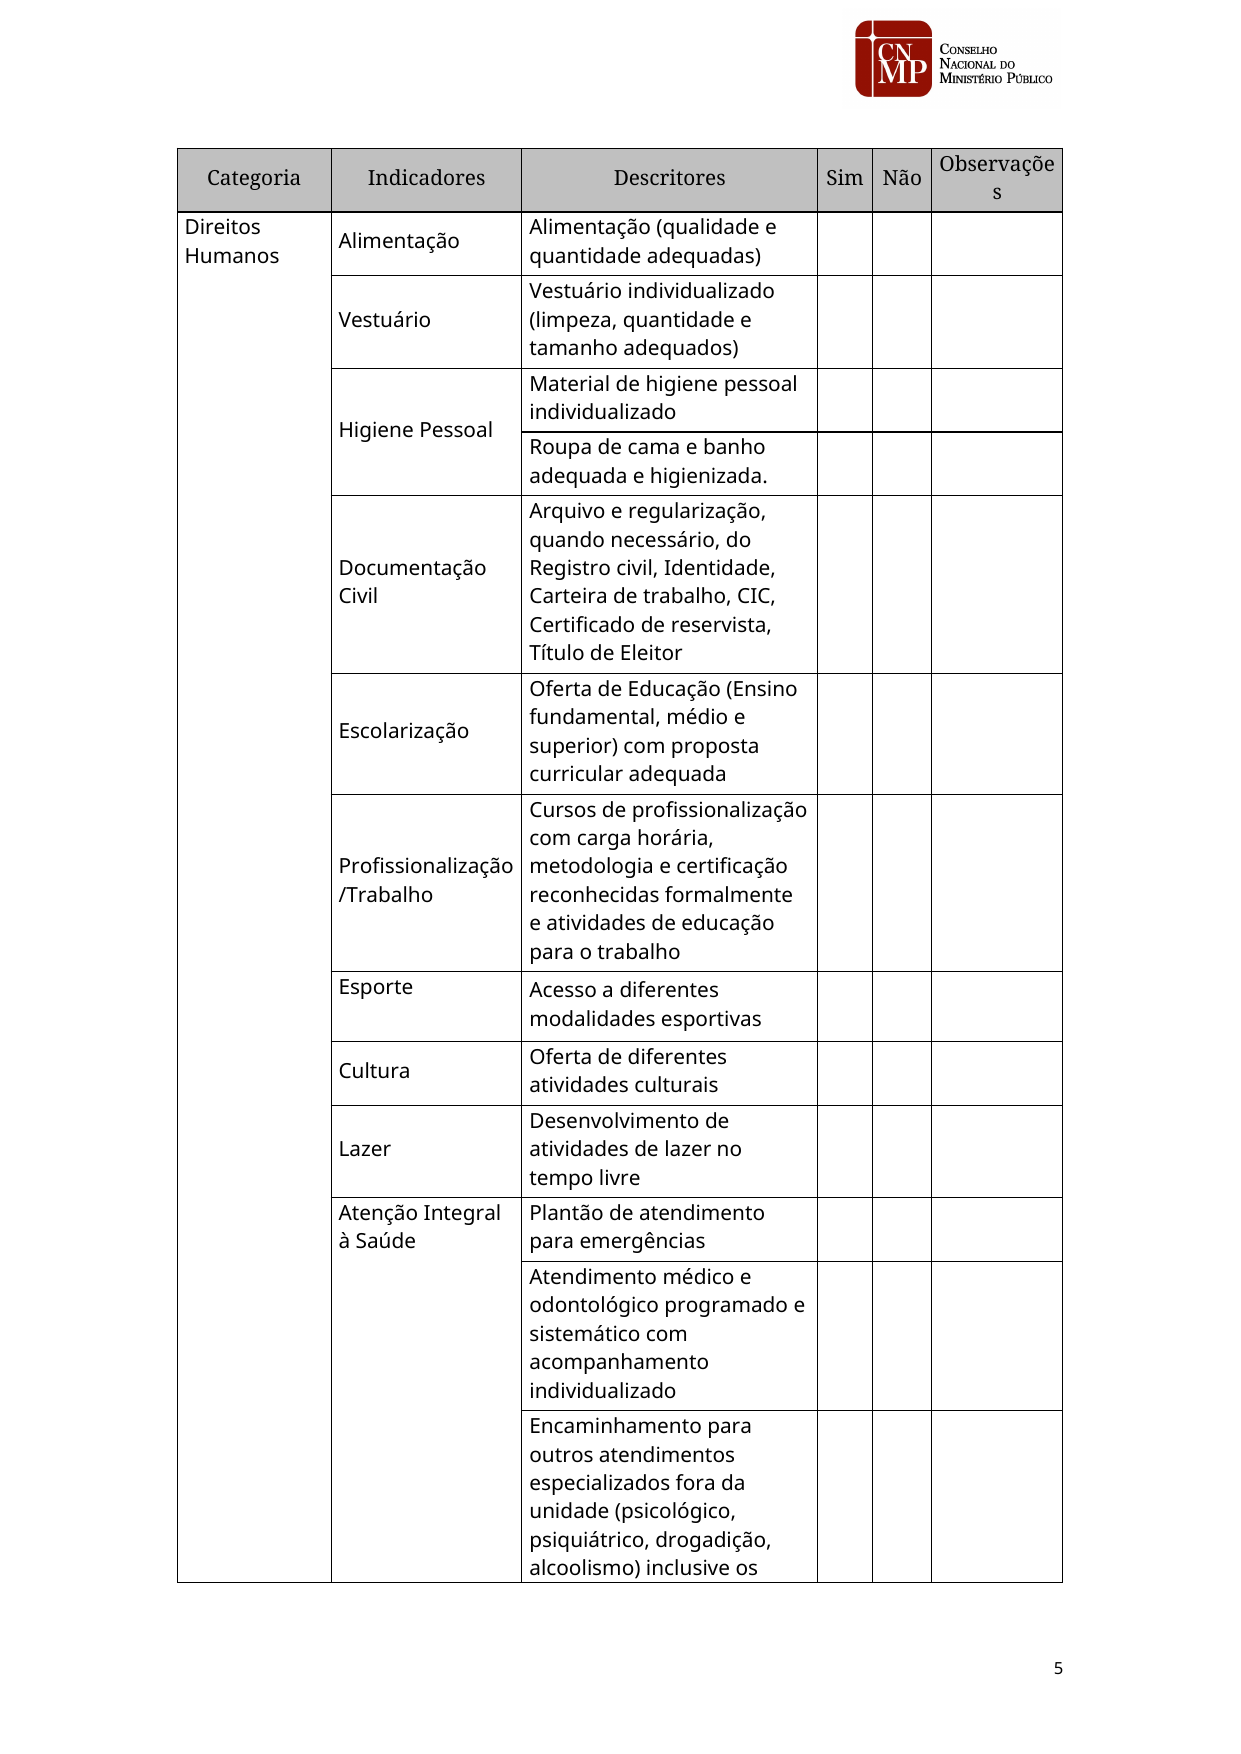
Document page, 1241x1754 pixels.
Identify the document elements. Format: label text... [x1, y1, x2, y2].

table_cell [932, 276, 1062, 368]
table_cell Escolarização [332, 674, 521, 794]
table_cell [873, 1411, 931, 1582]
table_cell [873, 1042, 931, 1105]
table_cell [932, 972, 1062, 1041]
table_cell Cultura [332, 1042, 521, 1105]
table_cell Alimentação (qualidade e quantidade adequadas) [522, 213, 817, 275]
table_cell [932, 1262, 1062, 1410]
table_header Observações [932, 149, 1062, 211]
table_cell [932, 674, 1062, 794]
table_cell Roupa de cama e banho adequada e higienizada. [522, 433, 817, 495]
table_cell Arquivo e regularização, quando necessário, do Registro civil, Identidade, Carteira de trabalho, CIC, Certificado de reservista, Título de Eleitor [522, 496, 817, 673]
table_cell [932, 1198, 1062, 1261]
table_cell [818, 972, 872, 1041]
table_cell [873, 496, 931, 673]
table_cell [873, 1262, 931, 1410]
table_cell Profissionalização/Trabalho [332, 795, 521, 971]
table_cell Desenvolvimento de atividades de lazer no tempo livre [522, 1106, 817, 1197]
table_cell [932, 213, 1062, 275]
table_cell [932, 1411, 1062, 1582]
table_header Não [873, 149, 931, 211]
table_cell Oferta de diferentes atividades culturais [522, 1042, 817, 1105]
table_cell [873, 1106, 931, 1197]
table_cell [873, 1198, 931, 1261]
table_cell Acesso a diferentes modalidades esportivas [522, 972, 817, 1041]
table_cell [932, 433, 1062, 495]
table_cell [818, 1411, 872, 1582]
table_cell [932, 496, 1062, 673]
table_cell [818, 433, 872, 495]
table_cell [873, 433, 931, 495]
table_cell [818, 213, 872, 275]
table_cell [818, 1262, 872, 1410]
table_cell [932, 795, 1062, 971]
table_cell Esporte [332, 972, 521, 1041]
table_cell Material de higiene pessoal individualizado [522, 369, 817, 431]
table_cell Direitos Humanos [178, 213, 331, 1582]
table_cell [873, 213, 931, 275]
table_cell Lazer [332, 1106, 521, 1197]
table_cell [873, 276, 931, 368]
table_cell [818, 496, 872, 673]
table_cell [818, 674, 872, 794]
table_cell Oferta de Educação (Ensino fundamental, médio e superior) com proposta curricular adequada [522, 674, 817, 794]
table_cell Cursos de profissionalização com carga horária, metodologia e certificação reconhecidas formalmente e atividades de educação para o trabalho [522, 795, 817, 971]
table_cell [873, 795, 931, 971]
table_cell Vestuário individualizado (limpeza, quantidade e tamanho adequados) [522, 276, 817, 368]
picture [842, 8, 1061, 109]
table_cell [873, 972, 931, 1041]
table_header Sim [818, 149, 872, 211]
table_header Descritores [522, 149, 817, 211]
table_header Indicadores [332, 149, 521, 211]
table_cell [818, 369, 872, 431]
table_cell [818, 276, 872, 368]
table_cell Documentação Civil [332, 496, 521, 673]
table_cell [932, 1042, 1062, 1105]
table_cell [818, 1198, 872, 1261]
table_cell Encaminhamento para outros atendimentos especializados fora da unidade (psicológico, psiquiátrico, drogadição, alcoolismo) inclusive os [522, 1411, 817, 1582]
table_cell Atendimento médico e odontológico programado e sistemático com acompanhamento individualizado [522, 1262, 817, 1410]
table_cell [873, 369, 931, 431]
table_cell [818, 1042, 872, 1105]
table_cell [818, 795, 872, 971]
table_cell Atenção Integral à Saúde [332, 1198, 521, 1582]
table_cell Alimentação [332, 213, 521, 275]
table_cell Plantão de atendimento para emergências [522, 1198, 817, 1261]
table_cell [932, 1106, 1062, 1197]
table_cell [818, 1106, 872, 1197]
table_cell Higiene Pessoal [332, 369, 521, 495]
table_header Categoria [178, 149, 331, 211]
table_cell [932, 369, 1062, 431]
table_cell [873, 674, 931, 794]
table_cell Vestuário [332, 276, 521, 368]
